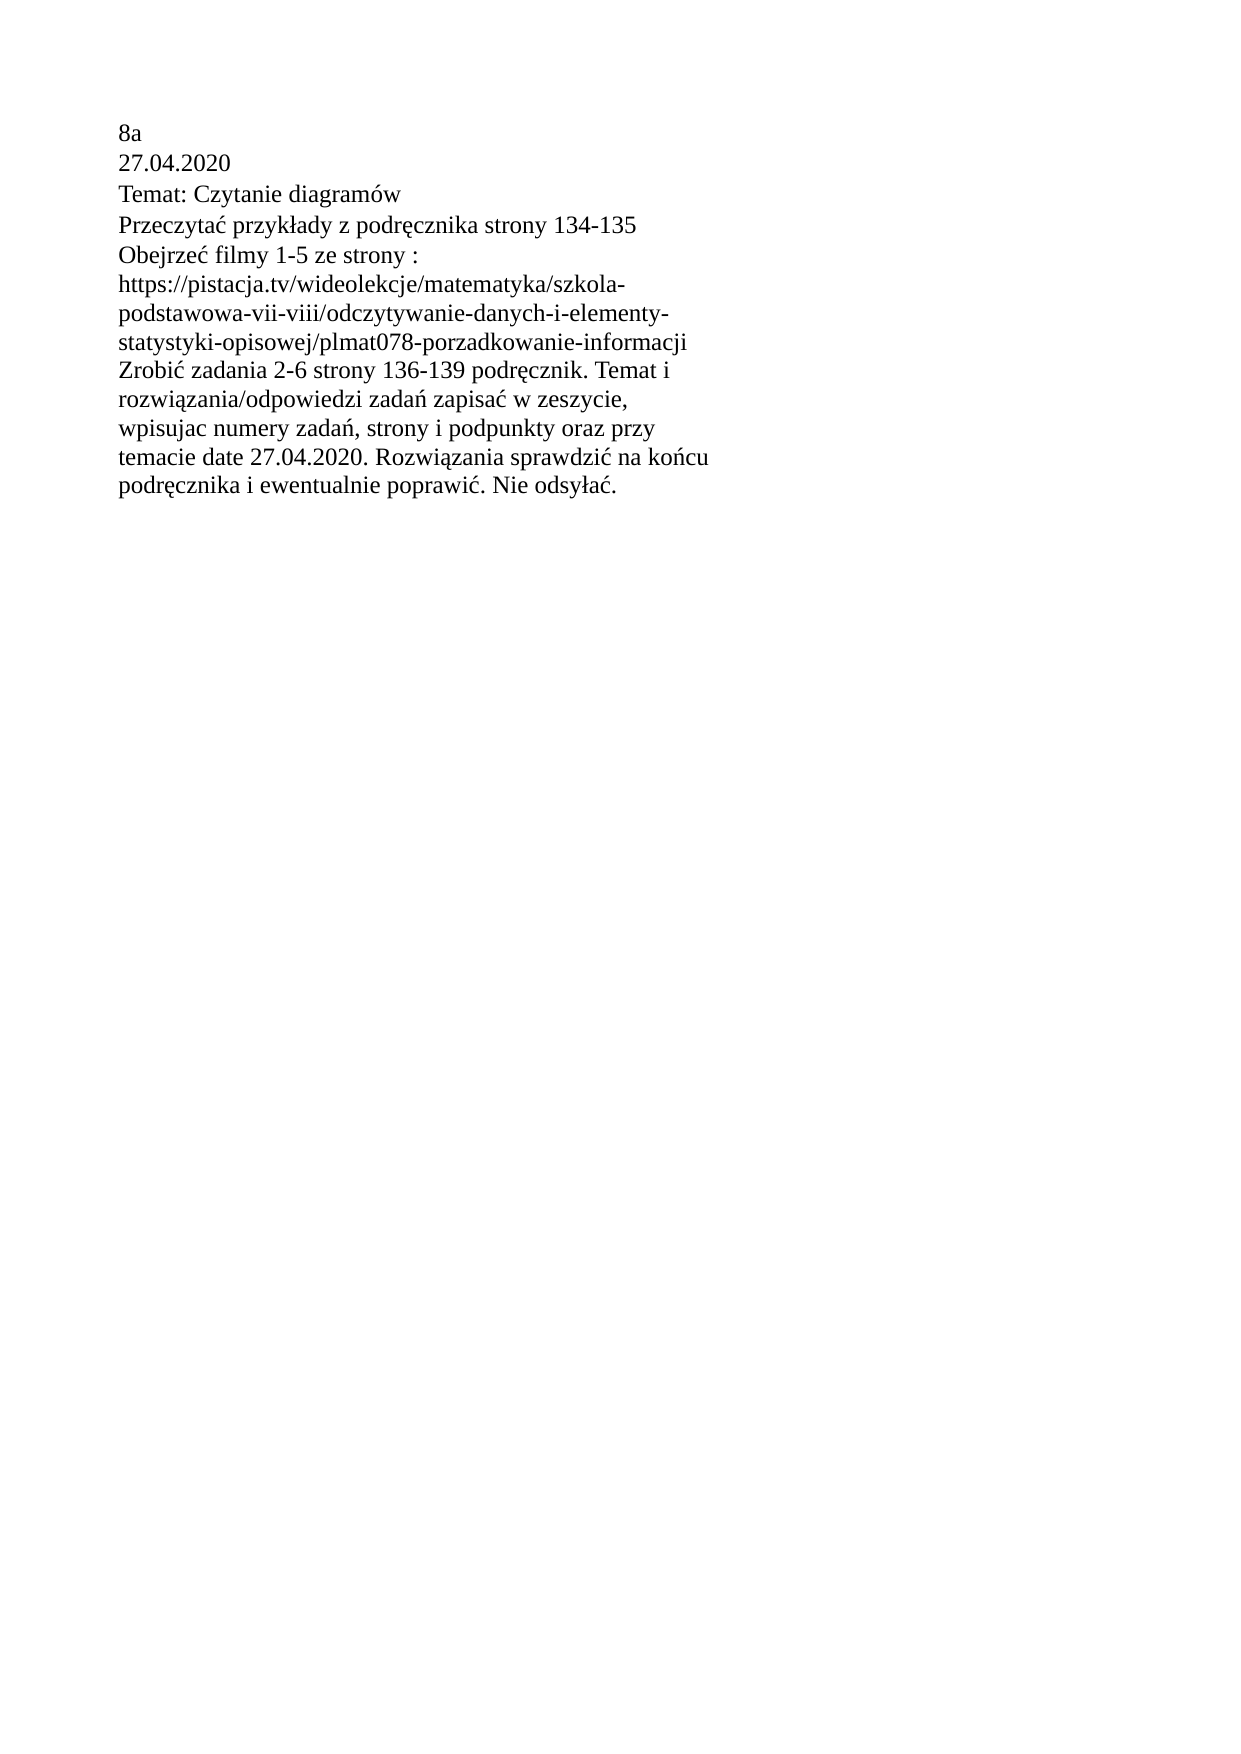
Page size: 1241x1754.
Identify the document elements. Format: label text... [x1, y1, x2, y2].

table_cell Obejrzeć filmy 1-5 ze strony : https://pistacja.tv/wideolekcje/matematyka/szkola-podstawowa-vii-viii/odczytywanie-danych-i-elementy-statystyki-opisowej/plmat078-porzadkowanie-informacji [118, 241, 712, 356]
text 8a [118, 118, 1122, 147]
table_cell Zrobić zadania 2-6 strony 136-139 podręcznik. Temat i rozwiązania/odpowiedzi zadań zapisać w zeszycie, wpisujac numery zadań, strony i podpunkty oraz przy temacie date 27.04.2020. Rozwiązania sprawdzić na końcu podręcznika i ewentualnie poprawić. Nie odsyłać. [118, 356, 712, 499]
table_cell Temat: Czytanie diagramów [118, 178, 712, 209]
table_header 27.04.2020 [118, 147, 712, 178]
table_cell Przeczytać przykłady z podręcznika strony 134-135 [118, 209, 712, 241]
